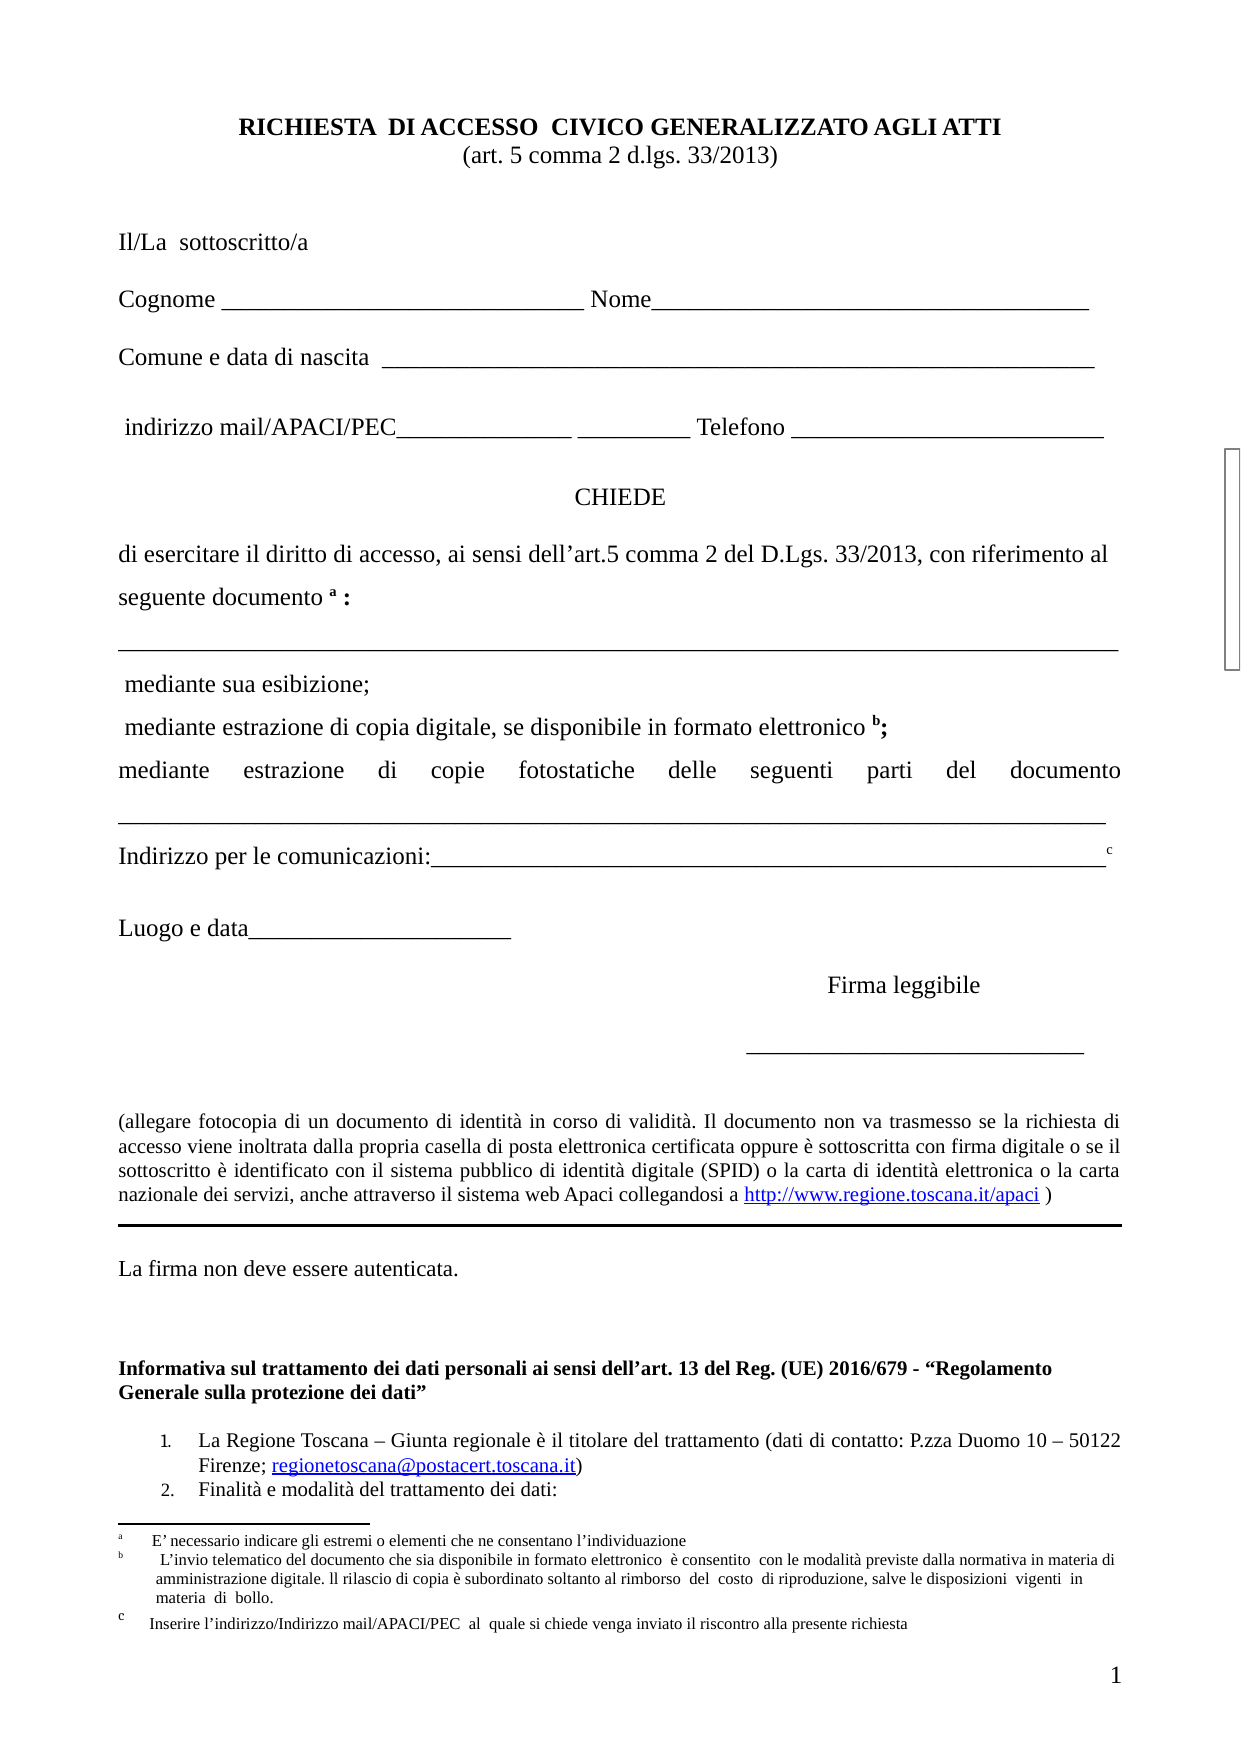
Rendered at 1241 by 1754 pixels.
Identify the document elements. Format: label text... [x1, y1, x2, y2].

text Informativa sul trattamento dei dati personali ai sensi dell’art. 13 del Reg. (UE) 2016/679 - “Regolamento Generale sulla protezione dei dati” [118, 1356, 1122, 1404]
text ⁭ mediante sua esibizione; [118, 669, 1122, 697]
text di esercitare il diritto di accesso, ai sensi dell’art.5 comma 2 del D.Lgs. 33/2013, con riferimento al seguente documento : ________________________________________________________________________________ [118, 539, 1122, 654]
text RICHIESTA DI ACCESSO CIVICO GENERALIZZATO AGLI ATTI [118, 112, 1122, 141]
text ___________________________ [708, 1028, 1122, 1057]
subtitle Cognome _____________________________ Nome___________________________________ [118, 284, 1122, 313]
text indirizzo mail/APACI/PEC______________ _________ Telefono _________________________ [118, 412, 1122, 441]
list La Regione Toscana – Giunta regionale è il titolare del trattamento (dati di contatto: P.zza Duomo 10 – 50122 Firenze; regionetoscana@postacert.toscana.it) [161, 1428, 1122, 1477]
text La firma non deve essere autenticata. [118, 1255, 1122, 1282]
text Inserire l’indirizzo/Indirizzo mail/APACI/PEC al quale si chiede venga inviato il riscontro alla presente richiesta [118, 1607, 1122, 1636]
text L’invio telematico del documento che sia disponibile in formato elettronico è consentito con le modalità previste dalla normativa in materia di amministrazione digitale. ll rilascio di copia è subordinato soltanto al rimborso del costo di riproduzione, salve le disposizioni vigenti in materia di bollo. [118, 1549, 1122, 1607]
text Indirizzo per le comunicazioni:______________________________________________________ [118, 841, 1122, 870]
picture [1226, 450, 1239, 669]
text (art. 5 comma 2 d.lgs. 33/2013) [118, 141, 1122, 169]
text CHIEDE [118, 482, 1122, 511]
text Il/La sottoscritto/a [118, 227, 1122, 256]
text Luogo e data_____________________ [118, 913, 1122, 942]
text (allegare fotocopia di un documento di identità in corso di validità. Il documento non va trasmesso se la richiesta di accesso viene inoltrata dalla propria casella di posta elettronica certificata oppure è sottoscritta con firma digitale o se il sottoscritto è identificato con il sistema pubblico di identità digitale (SPID) o la carta di identità elettronica o la carta nazionale dei servizi, anche attraverso il sistema web Apaci collegandosi a http://www.regione.toscana.it/apaci ) [118, 1109, 1122, 1224]
text Firma leggibile [118, 971, 980, 999]
text mediante estrazione di copie fotostatiche delle seguenti parti del documento _______________________________________________________________________________ [118, 755, 1122, 827]
list Finalità e modalità del trattamento dei dati: [161, 1477, 1122, 1501]
text ⁭ mediante estrazione di copia digitale, se disponibile in formato elettronico ; [118, 712, 1122, 741]
text Comune e data di nascita _________________________________________________________ [118, 342, 1122, 371]
text E’ necessario indicare gli estremi o elementi che ne consentano l’individuazione [118, 1530, 1122, 1549]
